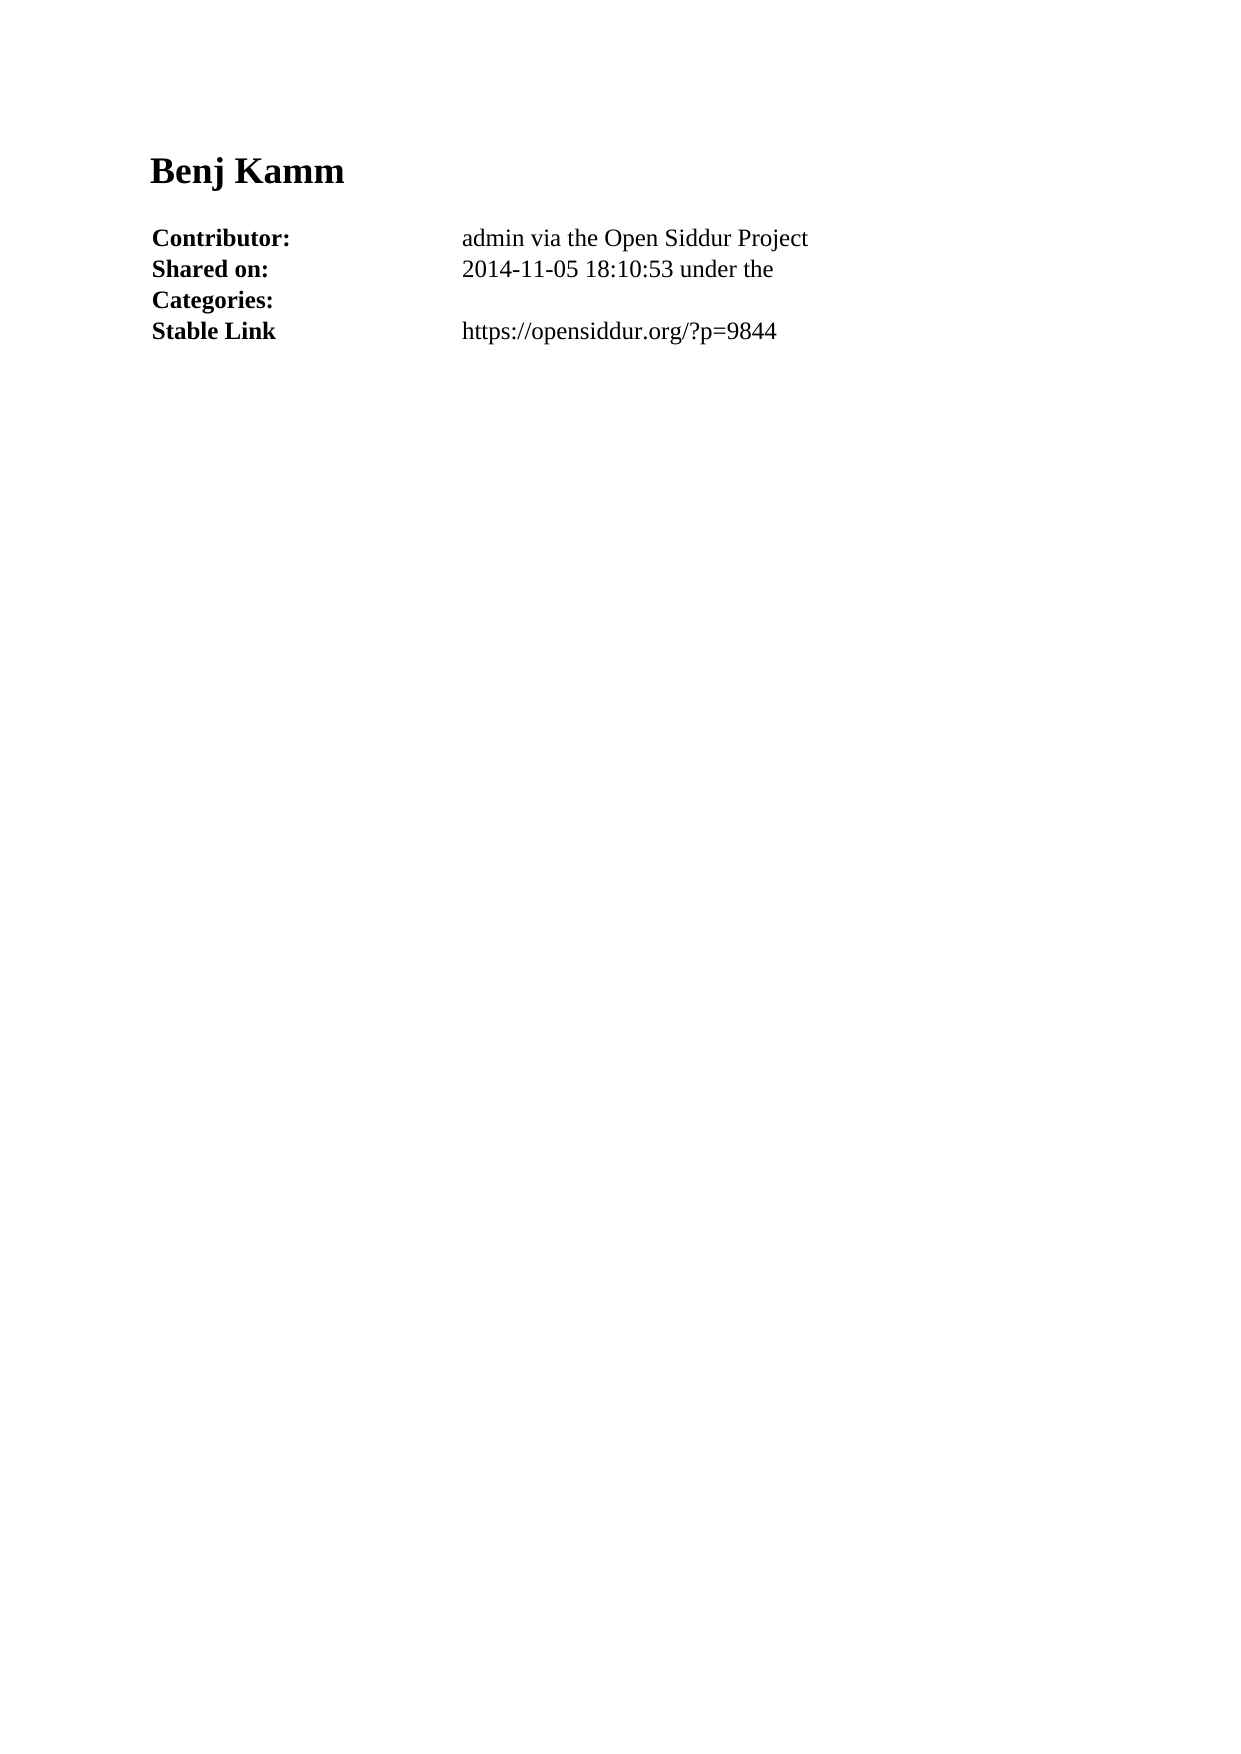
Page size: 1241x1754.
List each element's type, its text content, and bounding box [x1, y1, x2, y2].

table_cell 2014-11-05 18:10:53 under the [460, 254, 1090, 284]
table_header Contributor: [150, 223, 460, 253]
table_cell https://opensiddur.org/?p=9844 [460, 315, 1090, 346]
table_cell Categories: [150, 284, 460, 315]
subtitle Benj Kamm [150, 150, 1090, 192]
table_cell Stable Link [150, 315, 460, 346]
table_header admin via the Open Siddur Project [460, 223, 1090, 253]
table_cell Shared on: [150, 254, 460, 284]
table_cell [460, 284, 1090, 315]
